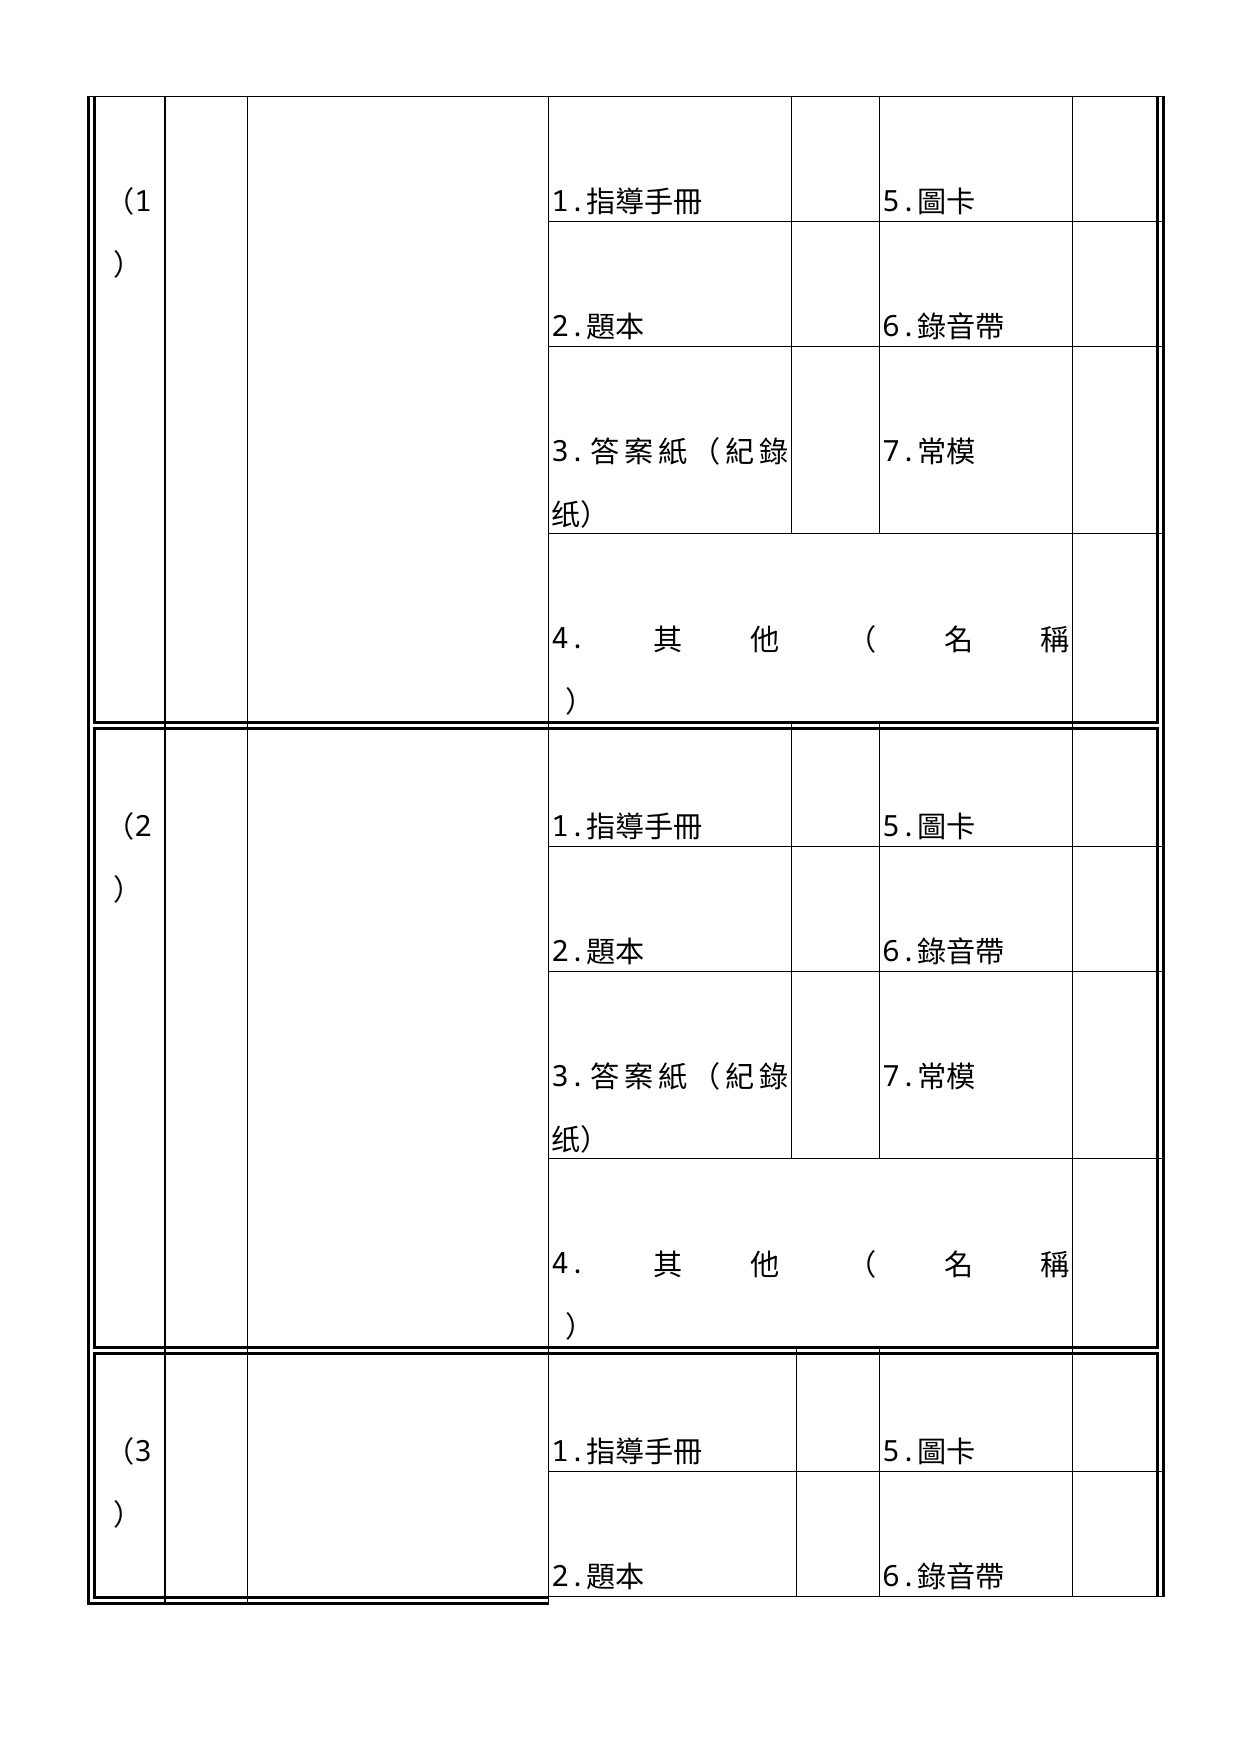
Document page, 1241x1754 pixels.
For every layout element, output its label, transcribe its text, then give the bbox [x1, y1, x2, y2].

table_cell [797, 1472, 879, 1596]
table_cell 3.答案紙（紀錄纸） [549, 347, 791, 533]
table_cell 3.答案紙（紀錄纸） [549, 972, 791, 1158]
table_cell [792, 347, 879, 533]
table_cell 4.其他（名稱 ） [549, 534, 1072, 721]
table_cell [1073, 97, 1156, 221]
table_cell [1073, 847, 1156, 971]
table_cell 7.常模 [880, 972, 1072, 1158]
table_cell [792, 730, 879, 846]
table_cell 2.題本 [549, 1472, 796, 1596]
table_cell [797, 1355, 879, 1471]
table_cell [792, 222, 879, 346]
table_cell [248, 1355, 548, 1596]
table_cell 4.其他（名稱 ） [549, 1159, 1072, 1346]
table_cell 7.常模 [880, 347, 1072, 533]
table_cell [248, 730, 548, 1346]
table_cell 1.指導手冊 [549, 730, 791, 846]
table_cell 2.題本 [549, 222, 791, 346]
table_cell [1073, 222, 1156, 346]
table_cell [166, 1355, 247, 1596]
table_cell [1073, 1159, 1156, 1346]
table_cell 2.題本 [549, 847, 791, 971]
table_cell （1） [96, 97, 164, 721]
table_cell [1073, 1346, 1160, 1471]
table_cell [792, 97, 879, 221]
table_cell [248, 97, 548, 721]
table_cell 6.錄音帶 [880, 847, 1072, 971]
table_cell （3） [92, 1346, 164, 1596]
table_cell 5.圖卡 [880, 1355, 1072, 1471]
table_cell [1073, 1355, 1156, 1471]
table_cell 1.指導手冊 [549, 1355, 796, 1471]
table_cell [1073, 534, 1156, 721]
table_cell 5.圖卡 [880, 730, 1072, 846]
table_cell [166, 97, 247, 721]
table_cell 6.錄音帶 [880, 222, 1072, 346]
table_cell [1073, 721, 1160, 846]
table_cell 1.指導手冊 [549, 97, 791, 221]
table_cell [792, 847, 879, 971]
table_cell [166, 730, 247, 1346]
table_cell [792, 972, 879, 1158]
table_cell 6.錄音帶 [880, 1472, 1072, 1596]
table_cell [1073, 972, 1156, 1158]
table_cell 5.圖卡 [880, 97, 1072, 221]
table_cell [1073, 347, 1156, 533]
table_cell （2） [92, 721, 164, 1346]
table_cell [1073, 730, 1156, 846]
table_cell [1073, 1472, 1156, 1596]
